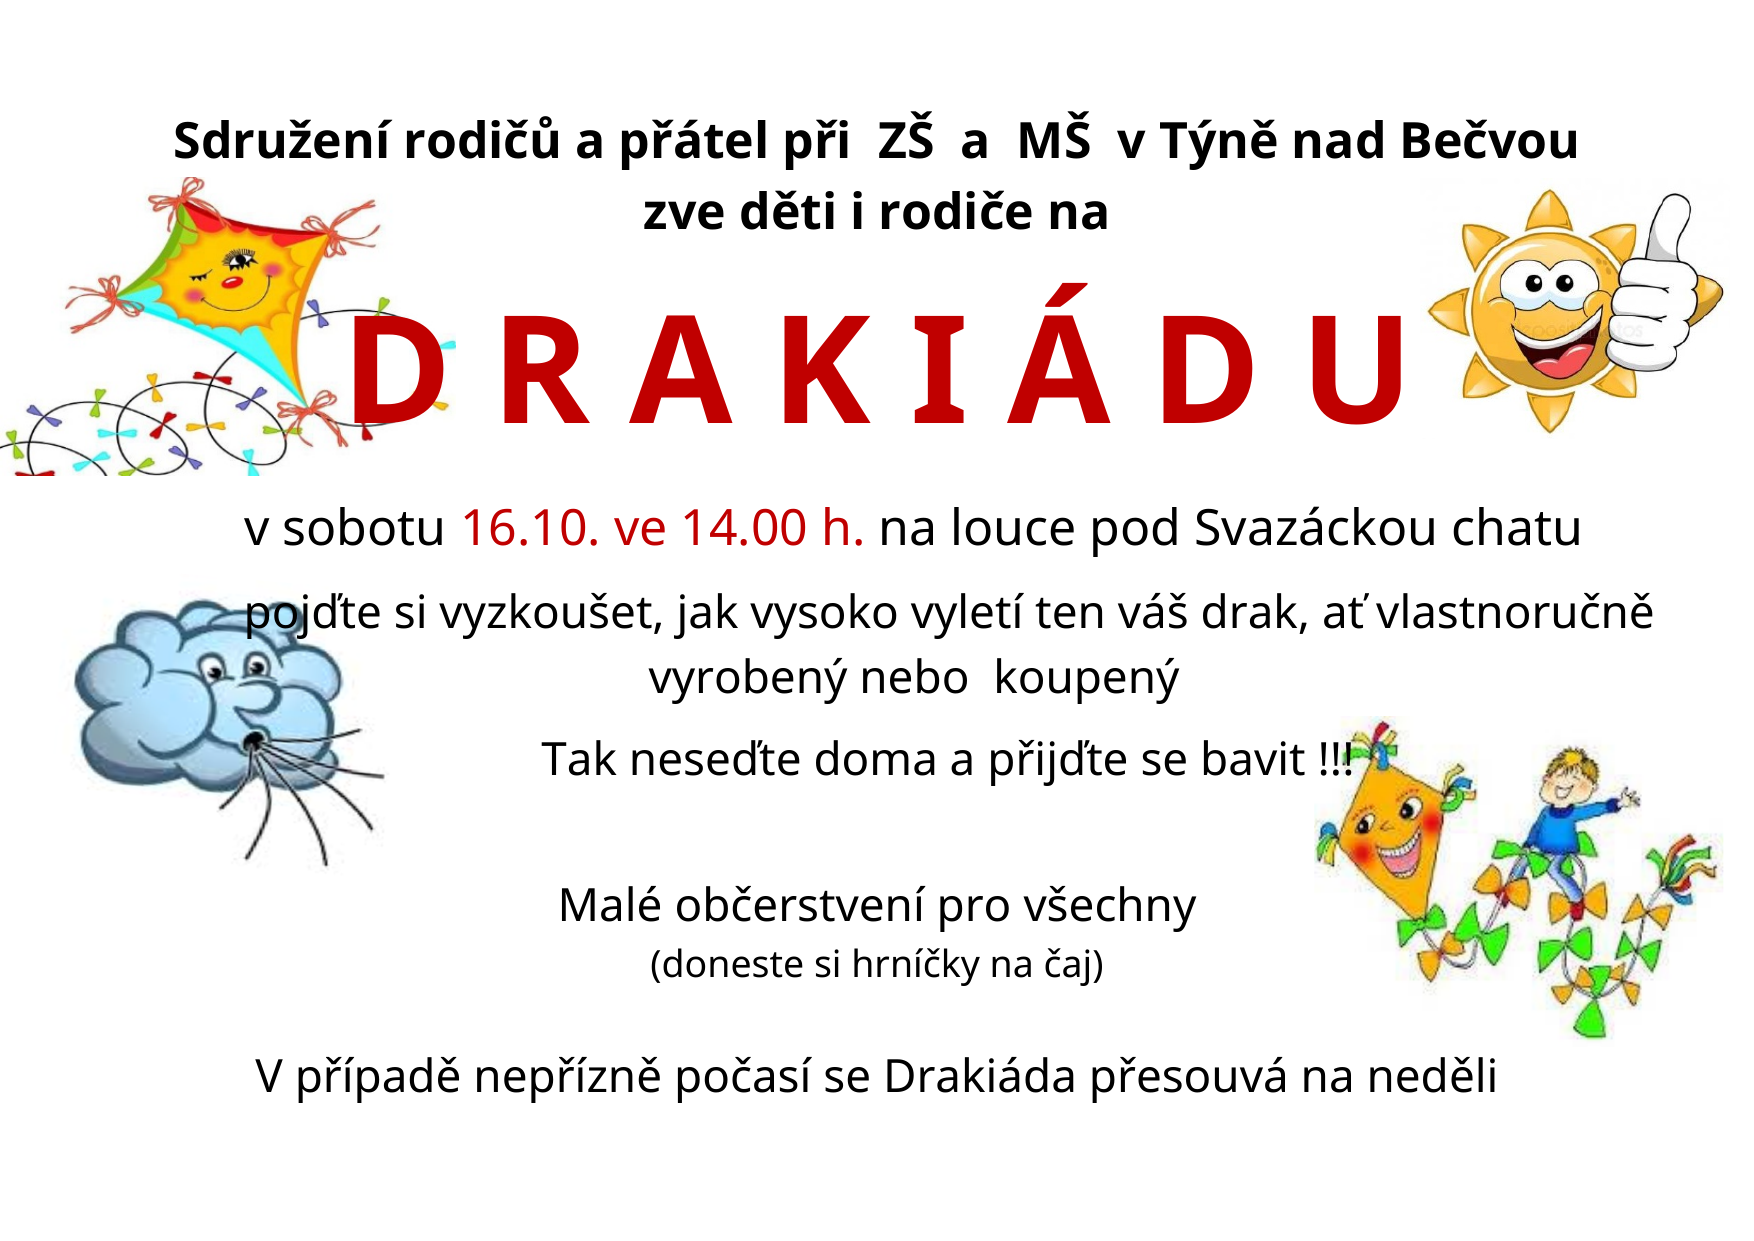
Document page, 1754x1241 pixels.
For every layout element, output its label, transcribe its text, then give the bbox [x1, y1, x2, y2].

text D R A K I Á D U [456, 263, 1707, 467]
text v sobotu 16.10. ve 14.00 h. na louce pod Svazáckou chatu [121, 492, 1707, 560]
text V případě nepřízně počasí se Drakiáda přesouvá na neděli [47, 1043, 1707, 1105]
text Malé občerstvení pro všechny [47, 872, 1314, 934]
text Sdružení rodičů a přátel při ZŠ a MŠ v Týně nad Bečvou [47, 105, 1707, 173]
text zve děti i rodiče na [47, 176, 1707, 244]
text Tak neseďte doma a přijďte se bavit !!! [447, 726, 1314, 788]
text pojďte si vyzkoušet, jak vysoko vyletí ten váš drak, ať vlastnoručně vyrobený nebo koupený [268, 580, 1707, 707]
text (doneste si hrníčky na čaj) [47, 937, 1314, 988]
